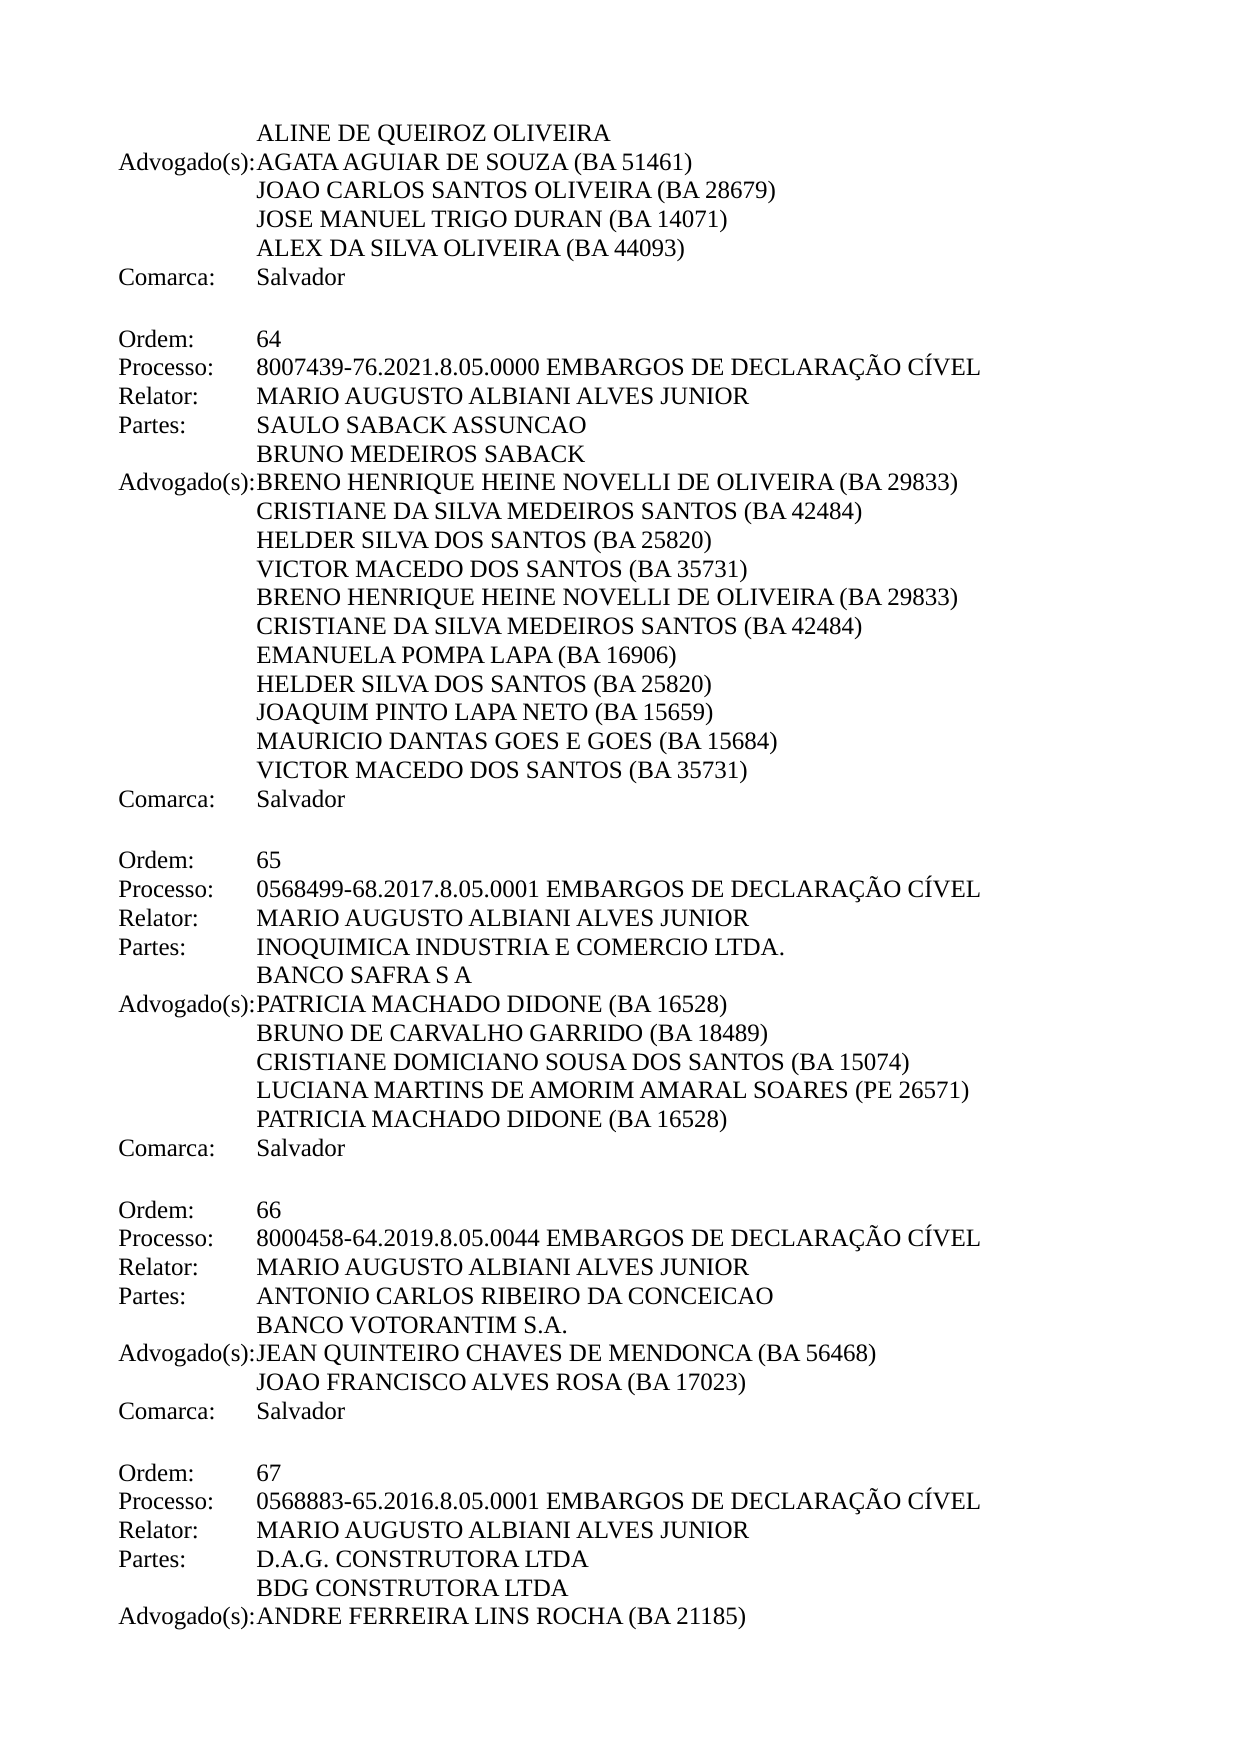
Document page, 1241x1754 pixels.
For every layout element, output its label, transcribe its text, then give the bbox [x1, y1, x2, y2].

table_cell Advogado(s): [118, 1339, 256, 1367]
table_cell MARIO AUGUSTO ALBIANI ALVES JUNIOR [256, 1515, 984, 1544]
table_cell Advogado(s): [118, 468, 256, 496]
table_cell PATRICIA MACHADO DIDONE (BA 16528) [256, 989, 984, 1018]
table_cell BRENO HENRIQUE HEINE NOVELLI DE OLIVEIRA (BA 29833) [256, 468, 984, 496]
table_cell MARIO AUGUSTO ALBIANI ALVES JUNIOR [256, 1252, 984, 1281]
table_cell Comarca: [118, 784, 256, 812]
table_cell BANCO VOTORANTIM S.A. [256, 1310, 984, 1338]
table_cell SAULO SABACK ASSUNCAO [256, 410, 984, 439]
table_cell Advogado(s): [118, 989, 256, 1018]
table_cell JOSE MANUEL TRIGO DURAN (BA 14071) [256, 204, 984, 233]
table_cell AGATA AGUIAR DE SOUZA (BA 51461) [256, 147, 984, 176]
table_cell [118, 1104, 256, 1133]
table_cell Comarca: [118, 1133, 256, 1162]
table_cell [118, 233, 256, 262]
table_cell [118, 204, 256, 233]
table_cell [118, 698, 256, 726]
table_cell Relator: [118, 381, 256, 410]
table_cell Partes: [118, 410, 256, 439]
table_cell INOQUIMICA INDUSTRIA E COMERCIO LTDA. [256, 932, 984, 960]
table_cell [118, 583, 256, 611]
table_cell Processo: [118, 1486, 256, 1515]
table_cell JOAQUIM PINTO LAPA NETO (BA 15659) [256, 698, 984, 726]
table_cell Comarca: [118, 1396, 256, 1425]
table_cell JOAO FRANCISCO ALVES ROSA (BA 17023) [256, 1367, 984, 1396]
table_cell BRUNO DE CARVALHO GARRIDO (BA 18489) [256, 1018, 984, 1047]
table_cell VICTOR MACEDO DOS SANTOS (BA 35731) [256, 755, 984, 784]
table_cell ANTONIO CARLOS RIBEIRO DA CONCEICAO [256, 1281, 984, 1310]
table_cell Partes: [118, 932, 256, 960]
table_cell [118, 496, 256, 525]
table_cell [118, 118, 256, 147]
table_cell [118, 554, 256, 582]
table_header Ordem: [118, 1458, 256, 1486]
table_cell BRUNO MEDEIROS SABACK [256, 439, 984, 467]
table_cell [118, 1047, 256, 1075]
table_cell [118, 176, 256, 204]
table_header Ordem: [118, 845, 256, 874]
table_cell CRISTIANE DOMICIANO SOUSA DOS SANTOS (BA 15074) [256, 1047, 984, 1075]
table_cell [118, 1367, 256, 1396]
table_cell [118, 439, 256, 467]
table_cell JEAN QUINTEIRO CHAVES DE MENDONCA (BA 56468) [256, 1339, 984, 1367]
table_cell MARIO AUGUSTO ALBIANI ALVES JUNIOR [256, 381, 984, 410]
table_cell HELDER SILVA DOS SANTOS (BA 25820) [256, 669, 984, 697]
table_cell Advogado(s): [118, 1601, 256, 1630]
table_cell [118, 1018, 256, 1047]
table_cell Relator: [118, 1252, 256, 1281]
table_cell EMANUELA POMPA LAPA (BA 16906) [256, 640, 984, 669]
table_cell Partes: [118, 1281, 256, 1310]
table_cell [118, 1075, 256, 1104]
table_cell MAURICIO DANTAS GOES E GOES (BA 15684) [256, 726, 984, 755]
table_cell HELDER SILVA DOS SANTOS (BA 25820) [256, 525, 984, 554]
table_cell Advogado(s): [118, 147, 256, 176]
table_cell Salvador [256, 1396, 984, 1425]
table_cell Processo: [118, 1224, 256, 1252]
table_cell [118, 640, 256, 669]
table_cell [118, 525, 256, 554]
table_cell 8000458-64.2019.8.05.0044 EMBARGOS DE DECLARAÇÃO CÍVEL [256, 1224, 984, 1252]
table_header 65 [256, 845, 984, 874]
table_header Ordem: [118, 324, 256, 352]
table_header Ordem: [118, 1195, 256, 1223]
table_cell LUCIANA MARTINS DE AMORIM AMARAL SOARES (PE 26571) [256, 1075, 984, 1104]
table_cell [118, 726, 256, 755]
table_cell [118, 1310, 256, 1338]
table_cell ALEX DA SILVA OLIVEIRA (BA 44093) [256, 233, 984, 262]
table_cell BDG CONSTRUTORA LTDA [256, 1573, 984, 1601]
table_cell [118, 669, 256, 697]
table_cell ANDRE FERREIRA LINS ROCHA (BA 21185) [256, 1601, 984, 1630]
table_cell D.A.G. CONSTRUTORA LTDA [256, 1544, 984, 1573]
table_cell 8007439-76.2021.8.05.0000 EMBARGOS DE DECLARAÇÃO CÍVEL [256, 353, 984, 381]
table_cell Comarca: [118, 262, 256, 291]
table_cell CRISTIANE DA SILVA MEDEIROS SANTOS (BA 42484) [256, 496, 984, 525]
table_cell 0568499-68.2017.8.05.0001 EMBARGOS DE DECLARAÇÃO CÍVEL [256, 874, 984, 903]
table_cell PATRICIA MACHADO DIDONE (BA 16528) [256, 1104, 984, 1133]
table_cell ALINE DE QUEIROZ OLIVEIRA [256, 118, 984, 147]
table_cell BANCO SAFRA S A [256, 960, 984, 989]
table_cell Processo: [118, 353, 256, 381]
table_cell [118, 755, 256, 784]
table_cell VICTOR MACEDO DOS SANTOS (BA 35731) [256, 554, 984, 582]
table_cell Relator: [118, 1515, 256, 1544]
table_cell MARIO AUGUSTO ALBIANI ALVES JUNIOR [256, 903, 984, 932]
table_header 66 [256, 1195, 984, 1223]
table_cell BRENO HENRIQUE HEINE NOVELLI DE OLIVEIRA (BA 29833) [256, 583, 984, 611]
table_cell CRISTIANE DA SILVA MEDEIROS SANTOS (BA 42484) [256, 611, 984, 640]
table_cell Processo: [118, 874, 256, 903]
table_header 67 [256, 1458, 984, 1486]
table_cell Salvador [256, 784, 984, 812]
table_cell 0568883-65.2016.8.05.0001 EMBARGOS DE DECLARAÇÃO CÍVEL [256, 1486, 984, 1515]
table_cell [118, 1573, 256, 1601]
table_cell Relator: [118, 903, 256, 932]
table_cell Partes: [118, 1544, 256, 1573]
table_header 64 [256, 324, 984, 352]
table_cell JOAO CARLOS SANTOS OLIVEIRA (BA 28679) [256, 176, 984, 204]
table_cell Salvador [256, 262, 984, 291]
table_cell Salvador [256, 1133, 984, 1162]
table_cell [118, 960, 256, 989]
table_cell [118, 611, 256, 640]
